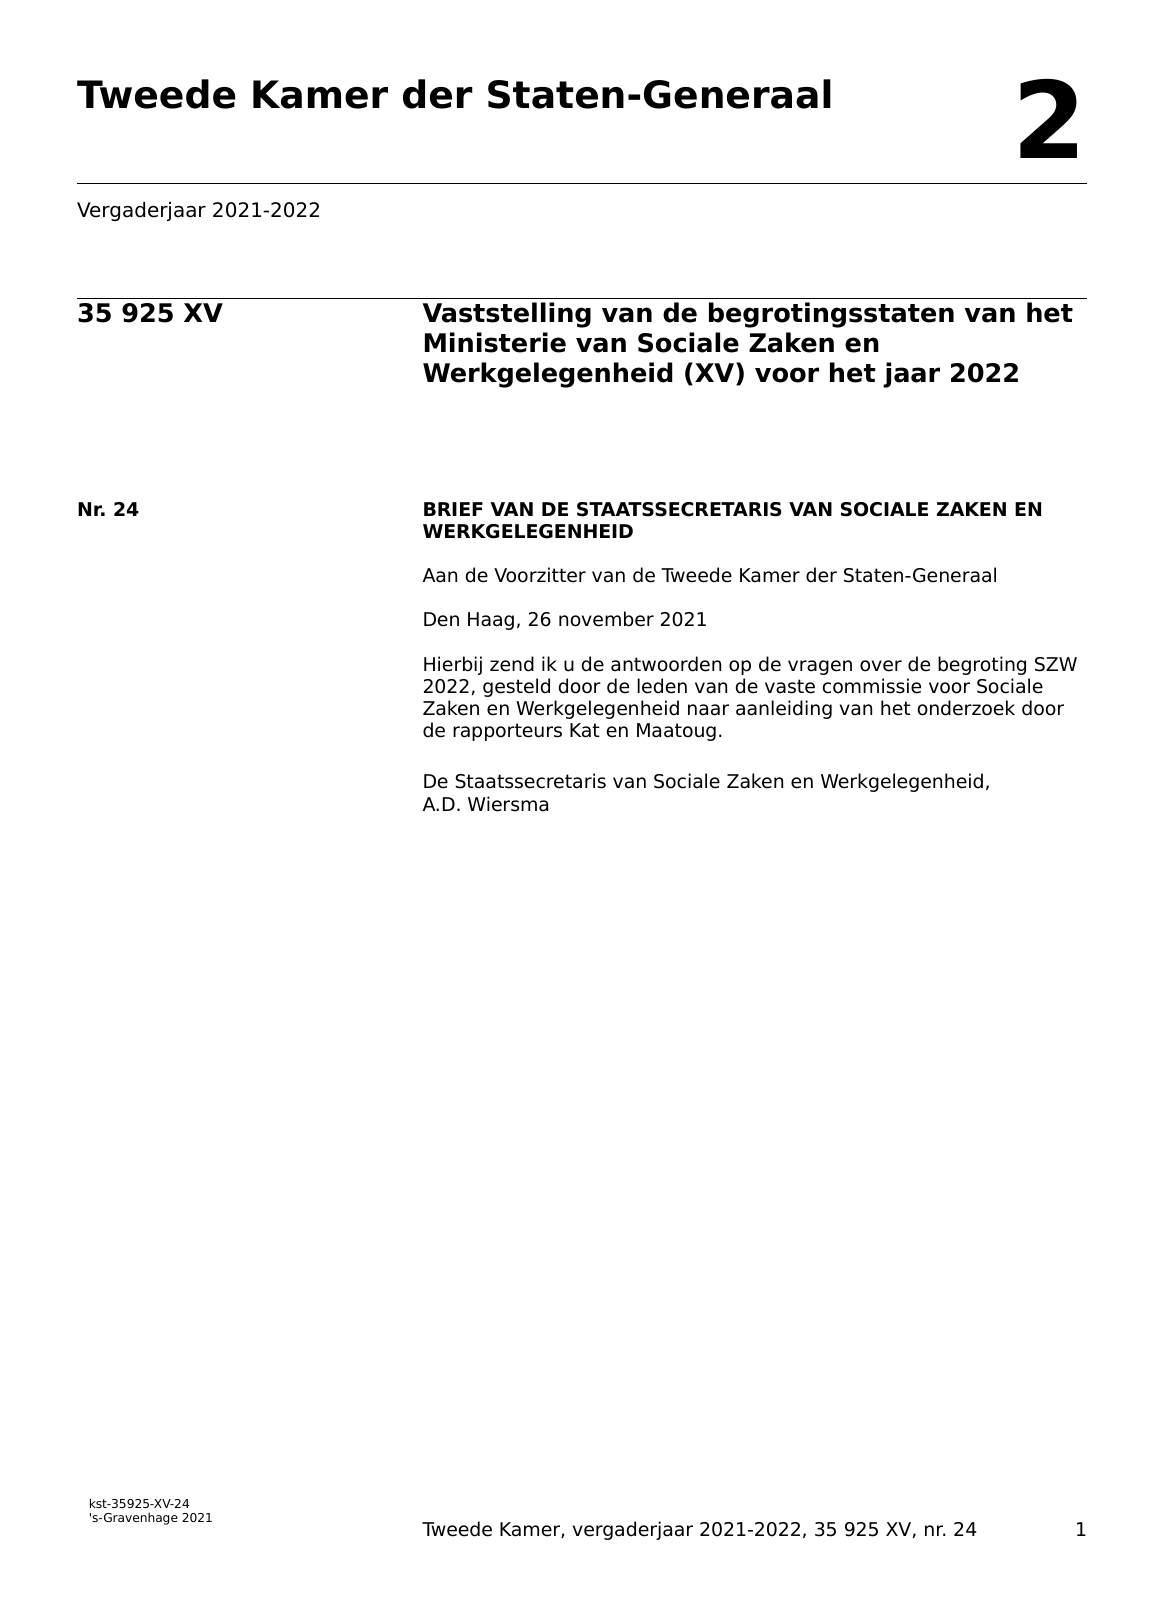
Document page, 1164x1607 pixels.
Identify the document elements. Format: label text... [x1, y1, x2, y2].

text De Staatssecretaris van Sociale Zaken en Werkgelegenheid, A.D. Wiersma [422, 771, 1087, 815]
text Aan de Voorzitter van de Tweede Kamer der Staten-Generaal [422, 565, 1087, 587]
text Den Haag, 26 november 2021 [422, 609, 1087, 631]
text kst-35925-XV-24 [88, 1497, 323, 1511]
text 's-Gravenhage 2021 [88, 1511, 323, 1525]
table_header 2 [886, 59, 1087, 183]
text Hierbij zend ik u de antwoorden op de vragen over de begroting SZW 2022, gesteld door de leden van de vaste commissie voor Sociale Zaken en Werkgelegenheid naar aanleiding van het onderzoek door de rapporteurs Kat en Maatoug. [422, 653, 1087, 741]
subtitle Nr. 24 BRIEF VAN DE STAATSSECRETARIS VAN SOCIALE ZAKEN EN WERKGELEGENHEID [77, 499, 1087, 543]
table_header Tweede Kamer der Staten-Generaal [77, 59, 886, 183]
subtitle 35 925 XV Vaststelling van de begrotingsstaten van het Ministerie van Sociale Zaken en Werkgelegenheid (XV) voor het jaar 2022 [77, 299, 1087, 388]
table_cell Vergaderjaar 2021-2022 [77, 184, 1087, 298]
